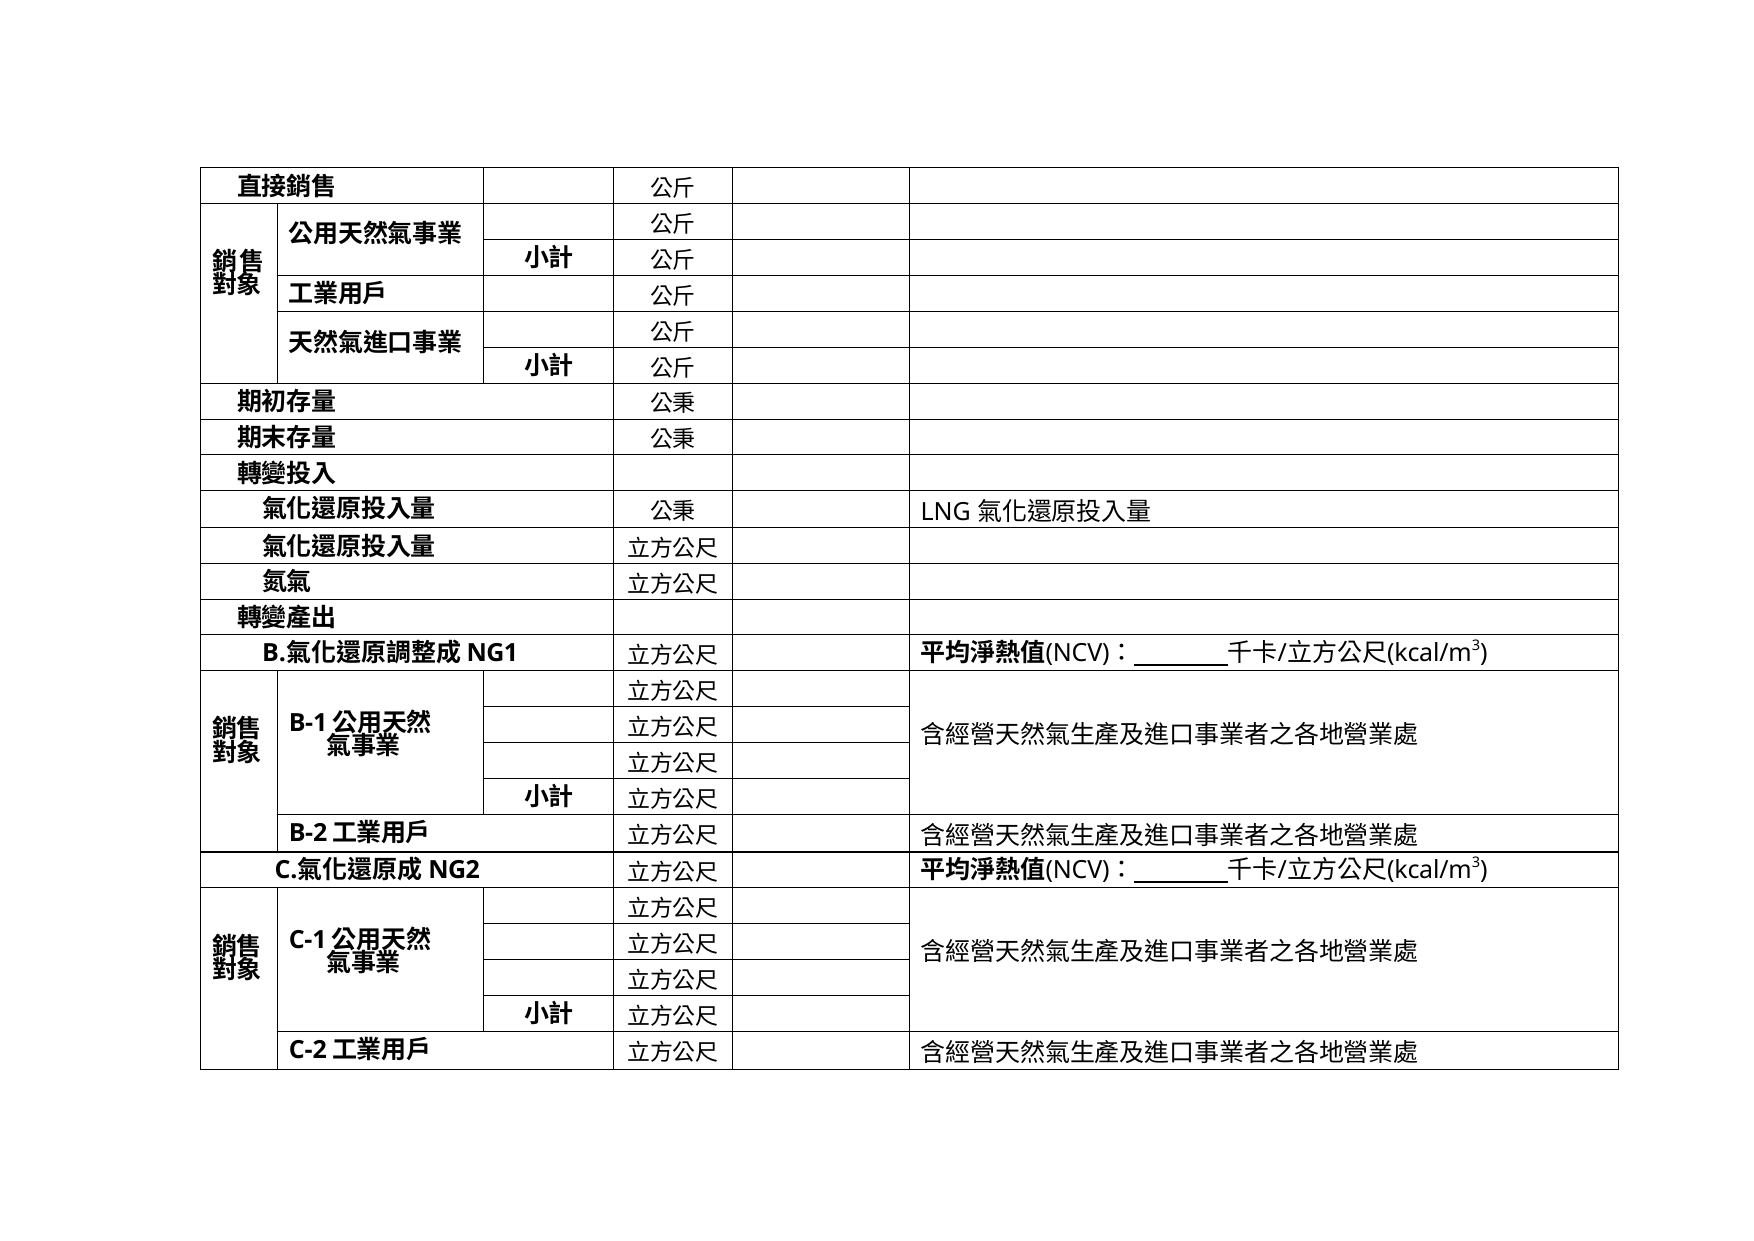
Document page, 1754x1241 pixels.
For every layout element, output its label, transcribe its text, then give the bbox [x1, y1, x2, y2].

table_cell B-1公用天然氣事業 [278, 671, 483, 814]
table_cell 銷售對象 [201, 671, 277, 851]
table_header [910, 168, 1618, 203]
table_cell 期初存量 [201, 384, 613, 418]
table_cell [910, 564, 1618, 599]
table_cell [910, 276, 1618, 311]
table_cell 立方公尺 [614, 779, 732, 814]
table_cell 轉變投入 [201, 455, 613, 490]
table_cell 立方公尺 [614, 528, 732, 563]
table_cell [733, 384, 909, 418]
table_cell [484, 707, 613, 742]
table_header [484, 168, 613, 203]
table_cell 立方公尺 [614, 853, 732, 887]
table_cell [733, 924, 909, 959]
table_cell 小計 [484, 779, 613, 814]
table_cell 立方公尺 [614, 743, 732, 778]
table_cell 轉變產出 [201, 600, 613, 634]
table_cell [484, 888, 613, 923]
table_cell [733, 707, 909, 742]
table_cell 含經營天然氣生產及進口事業者之各地營業處 [910, 815, 1618, 851]
table_cell [733, 996, 909, 1031]
table_cell B-2工業用戶 [278, 815, 613, 851]
table_cell [733, 635, 909, 670]
table_cell [733, 853, 909, 887]
table_cell [484, 204, 613, 239]
table_cell [614, 455, 732, 490]
table_cell 銷售對象 [201, 204, 277, 383]
table_cell [733, 420, 909, 454]
table_cell C-1公用天然氣事業 [278, 888, 483, 1031]
table_cell [733, 240, 909, 275]
table_cell 含經營天然氣生產及進口事業者之各地營業處 [910, 1032, 1618, 1068]
table_cell [910, 455, 1618, 490]
table_cell 氣化還原投入量 [201, 528, 613, 563]
table_cell 公秉 [614, 384, 732, 418]
table_cell 平均淨熱值(NCV)： 千卡/立方公尺(kcal/m3) [910, 853, 1618, 887]
table_cell 公斤 [614, 276, 732, 311]
table_cell [484, 960, 613, 995]
table_cell [910, 312, 1618, 347]
table_cell [910, 204, 1618, 239]
table_cell [733, 743, 909, 778]
table_cell [484, 276, 613, 311]
table_cell [733, 600, 909, 634]
table_cell [733, 528, 909, 563]
table_cell 公秉 [614, 491, 732, 527]
table_cell [733, 276, 909, 311]
table_cell 立方公尺 [614, 635, 732, 670]
table_cell 立方公尺 [614, 671, 732, 706]
table_cell LNG 氣化還原投入量 [910, 491, 1618, 527]
table_cell 工業用戶 [278, 276, 483, 311]
table_header 直接銷售 [201, 168, 483, 203]
table_cell [733, 779, 909, 814]
table_cell 公斤 [614, 240, 732, 275]
table_cell 公斤 [614, 312, 732, 347]
table_cell 立方公尺 [614, 888, 732, 923]
table_cell [484, 924, 613, 959]
table_cell [733, 348, 909, 383]
table_cell 平均淨熱值(NCV)： 千卡/立方公尺(kcal/m3) [910, 635, 1618, 670]
table_cell [733, 888, 909, 923]
table_cell 含經營天然氣生產及進口事業者之各地營業處 [910, 888, 1618, 1031]
table_cell [484, 743, 613, 778]
table_cell 公秉 [614, 420, 732, 454]
table_cell 小計 [484, 240, 613, 275]
table_cell [733, 455, 909, 490]
table_cell [733, 671, 909, 706]
table_cell 立方公尺 [614, 960, 732, 995]
table_cell 氮氣 [201, 564, 613, 599]
table_cell [910, 348, 1618, 383]
table_cell [733, 815, 909, 851]
table_cell 立方公尺 [614, 996, 732, 1031]
table_cell C.氣化還原成 NG2 [201, 853, 613, 887]
table_cell [910, 420, 1618, 454]
table_cell 立方公尺 [614, 815, 732, 851]
table_cell [910, 384, 1618, 418]
table_cell [910, 528, 1618, 563]
table_cell 立方公尺 [614, 564, 732, 599]
table_cell 立方公尺 [614, 1032, 732, 1068]
table_cell 立方公尺 [614, 924, 732, 959]
table_cell [733, 491, 909, 527]
table_cell 小計 [484, 996, 613, 1031]
table_cell 公斤 [614, 348, 732, 383]
table_cell 公用天然氣事業 [278, 204, 483, 275]
table_cell 銷售對象 [201, 888, 277, 1068]
table_header [733, 168, 909, 203]
table_cell 氣化還原投入量 [201, 491, 613, 527]
table_cell 天然氣進口事業 [278, 312, 483, 383]
table_cell [733, 312, 909, 347]
table_cell [910, 600, 1618, 634]
table_cell C-2工業用戶 [278, 1032, 613, 1068]
table_header 公斤 [614, 168, 732, 203]
table_cell [733, 960, 909, 995]
table_cell [484, 312, 613, 347]
table_cell [733, 1032, 909, 1068]
table_cell B.氣化還原調整成 NG1 [201, 635, 613, 670]
table_cell 含經營天然氣生產及進口事業者之各地營業處 [910, 671, 1618, 814]
table_cell 小計 [484, 348, 613, 383]
table_cell [910, 240, 1618, 275]
table_cell 公斤 [614, 204, 732, 239]
table_cell 立方公尺 [614, 707, 732, 742]
table_cell 期末存量 [201, 420, 613, 454]
table_cell [733, 204, 909, 239]
table_cell [733, 564, 909, 599]
table_cell [614, 600, 732, 634]
table_cell [484, 671, 613, 706]
